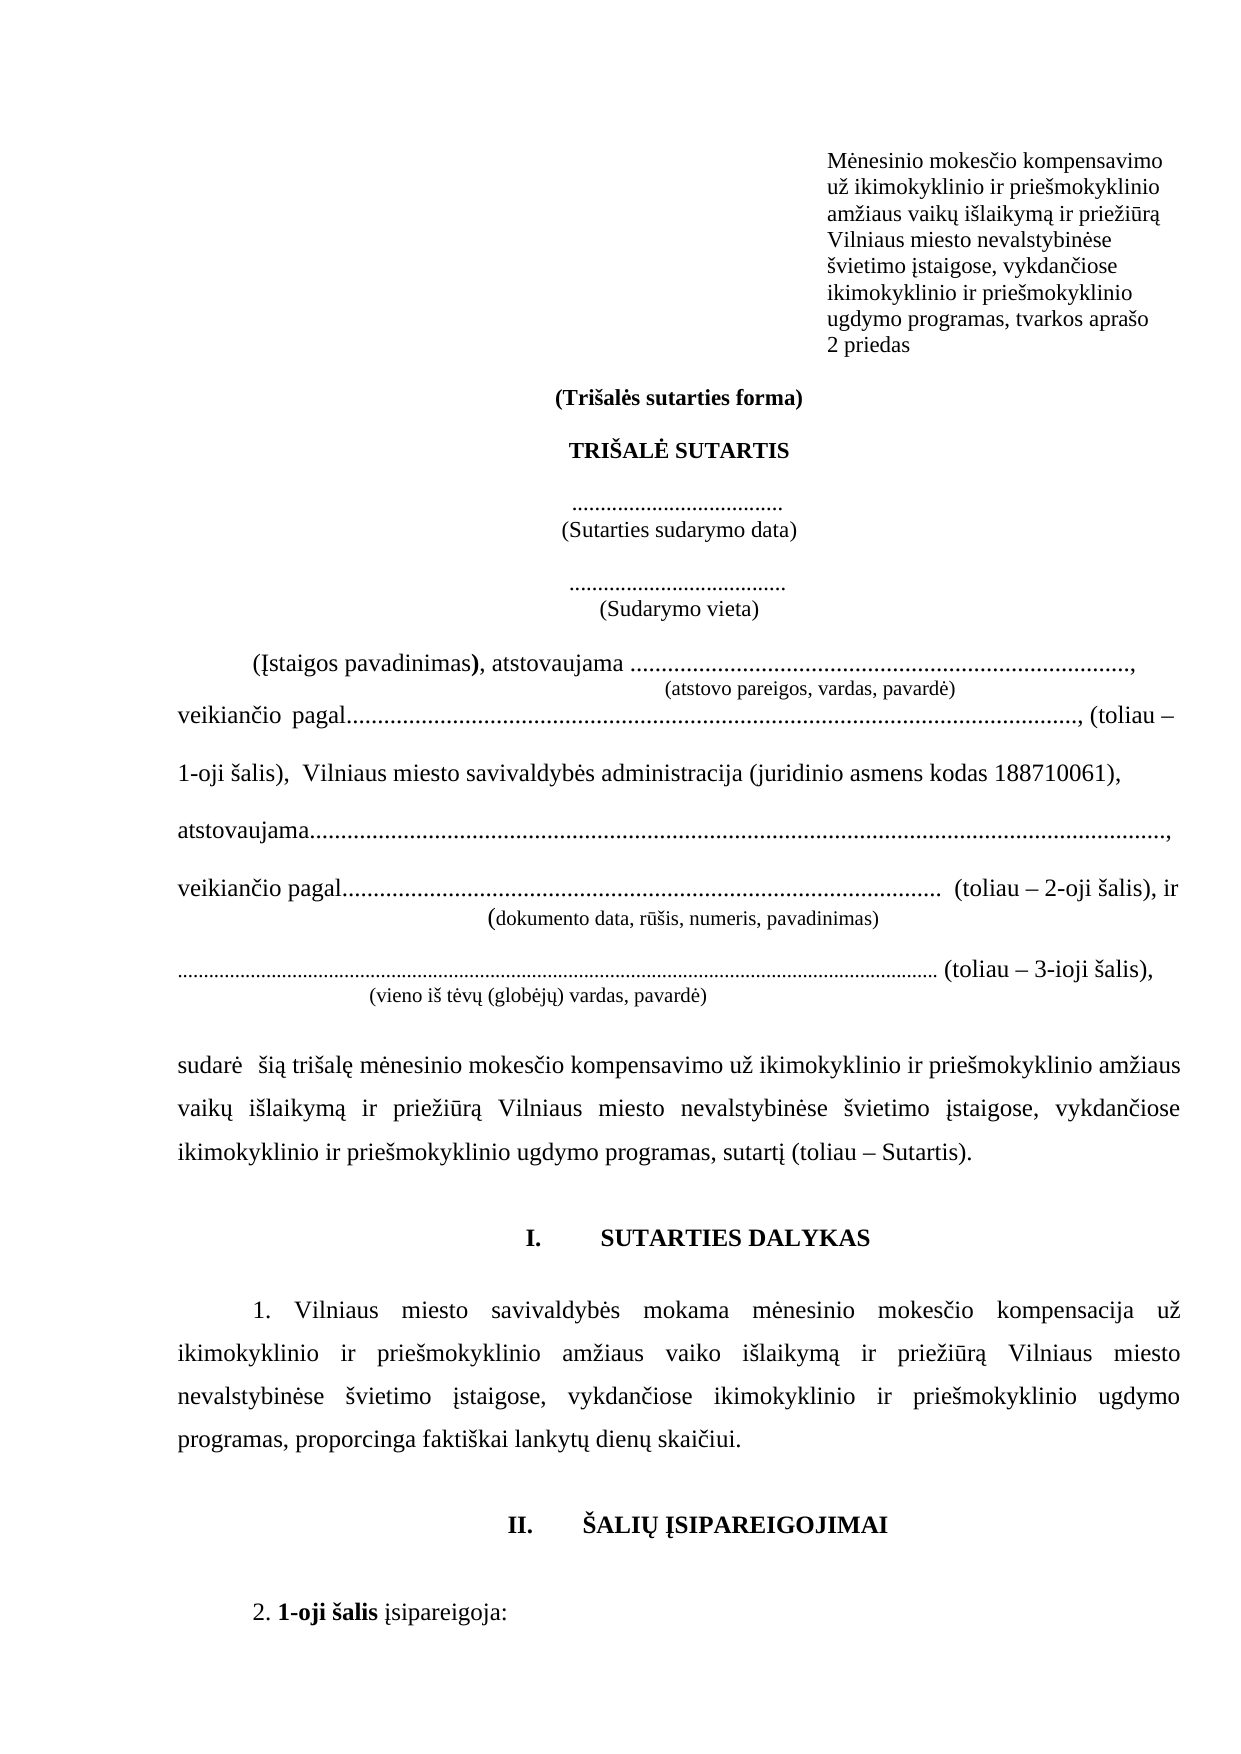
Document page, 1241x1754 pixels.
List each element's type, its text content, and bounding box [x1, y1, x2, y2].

text TRIŠALĖ SUTARTIS [177, 437, 1181, 463]
text sudarė šią trišalę mėnesinio mokesčio kompensavimo už ikimokyklinio ir priešmokyklinio amžiaus vaikų išlaikymą ir priežiūrą Vilniaus miesto nevalstybinėse švietimo įstaigose, vykdančiose ikimokyklinio ir priešmokyklinio ugdymo programas, sutartį (toliau – Sutartis). [177, 1050, 1181, 1165]
text .................................................................................................................................................. (toliau – 3-ioji šalis), [177, 954, 1181, 983]
text (vieno iš tėvų (globėjų) vardas, pavardė) [177, 983, 1181, 1007]
text Mėnesinio mokesčio kompensavimo už ikimokyklinio ir priešmokyklinio amžiaus vaikų išlaikymą ir priežiūrą Vilniaus miesto nevalstybinėse švietimo įstaigose, vykdančiose [827, 147, 1181, 279]
text veikiančio pagal....................................................................................................................., (toliau – [177, 700, 1181, 729]
text I. SUTARTIES DALYKAS [215, 1223, 1181, 1252]
text ...................................... [177, 568, 1181, 595]
text (dokumento data, rūšis, numeris, pavadinimas) [177, 902, 1181, 930]
text atstovaujama........................................................................................................................................., [177, 815, 1181, 844]
text 1-oji šalis), Vilniaus miesto savivaldybės administracija (juridinio asmens kodas 188710061), [177, 758, 1181, 787]
text 2 priedas [827, 331, 1181, 358]
text ikimokyklinio ir priešmokyklinio ugdymo programas, tvarkos aprašo [827, 279, 1181, 331]
text (atstovo pareigos, vardas, pavardė) [177, 676, 1181, 700]
text veikiančio pagal................................................................................................ (toliau – 2-oji šalis), ir [177, 873, 1181, 902]
text ..................................... [177, 489, 1181, 516]
text (Sutarties sudarymo data) [177, 516, 1181, 542]
text 2. 1-oji šalis įsipareigoja: [177, 1597, 1181, 1625]
text (Trišalės sutarties forma) [177, 384, 1181, 410]
text (Įstaigos pavadinimas), atstovaujama ................................................................................, [177, 648, 1181, 676]
text 1. Vilniaus miesto savivaldybės mokama mėnesinio mokesčio kompensacija už ikimokyklinio ir priešmokyklinio amžiaus vaiko išlaikymą ir priežiūrą Vilniaus miesto nevalstybinėse švietimo įstaigose, vykdančiose ikimokyklinio ir priešmokyklinio ugdymo programas, proporcinga faktiškai lankytų dienų skaičiui. [177, 1295, 1181, 1453]
text II. ŠALIŲ ĮSIPAREIGOJIMAI [215, 1510, 1181, 1539]
text (Sudarymo vieta) [177, 595, 1181, 621]
